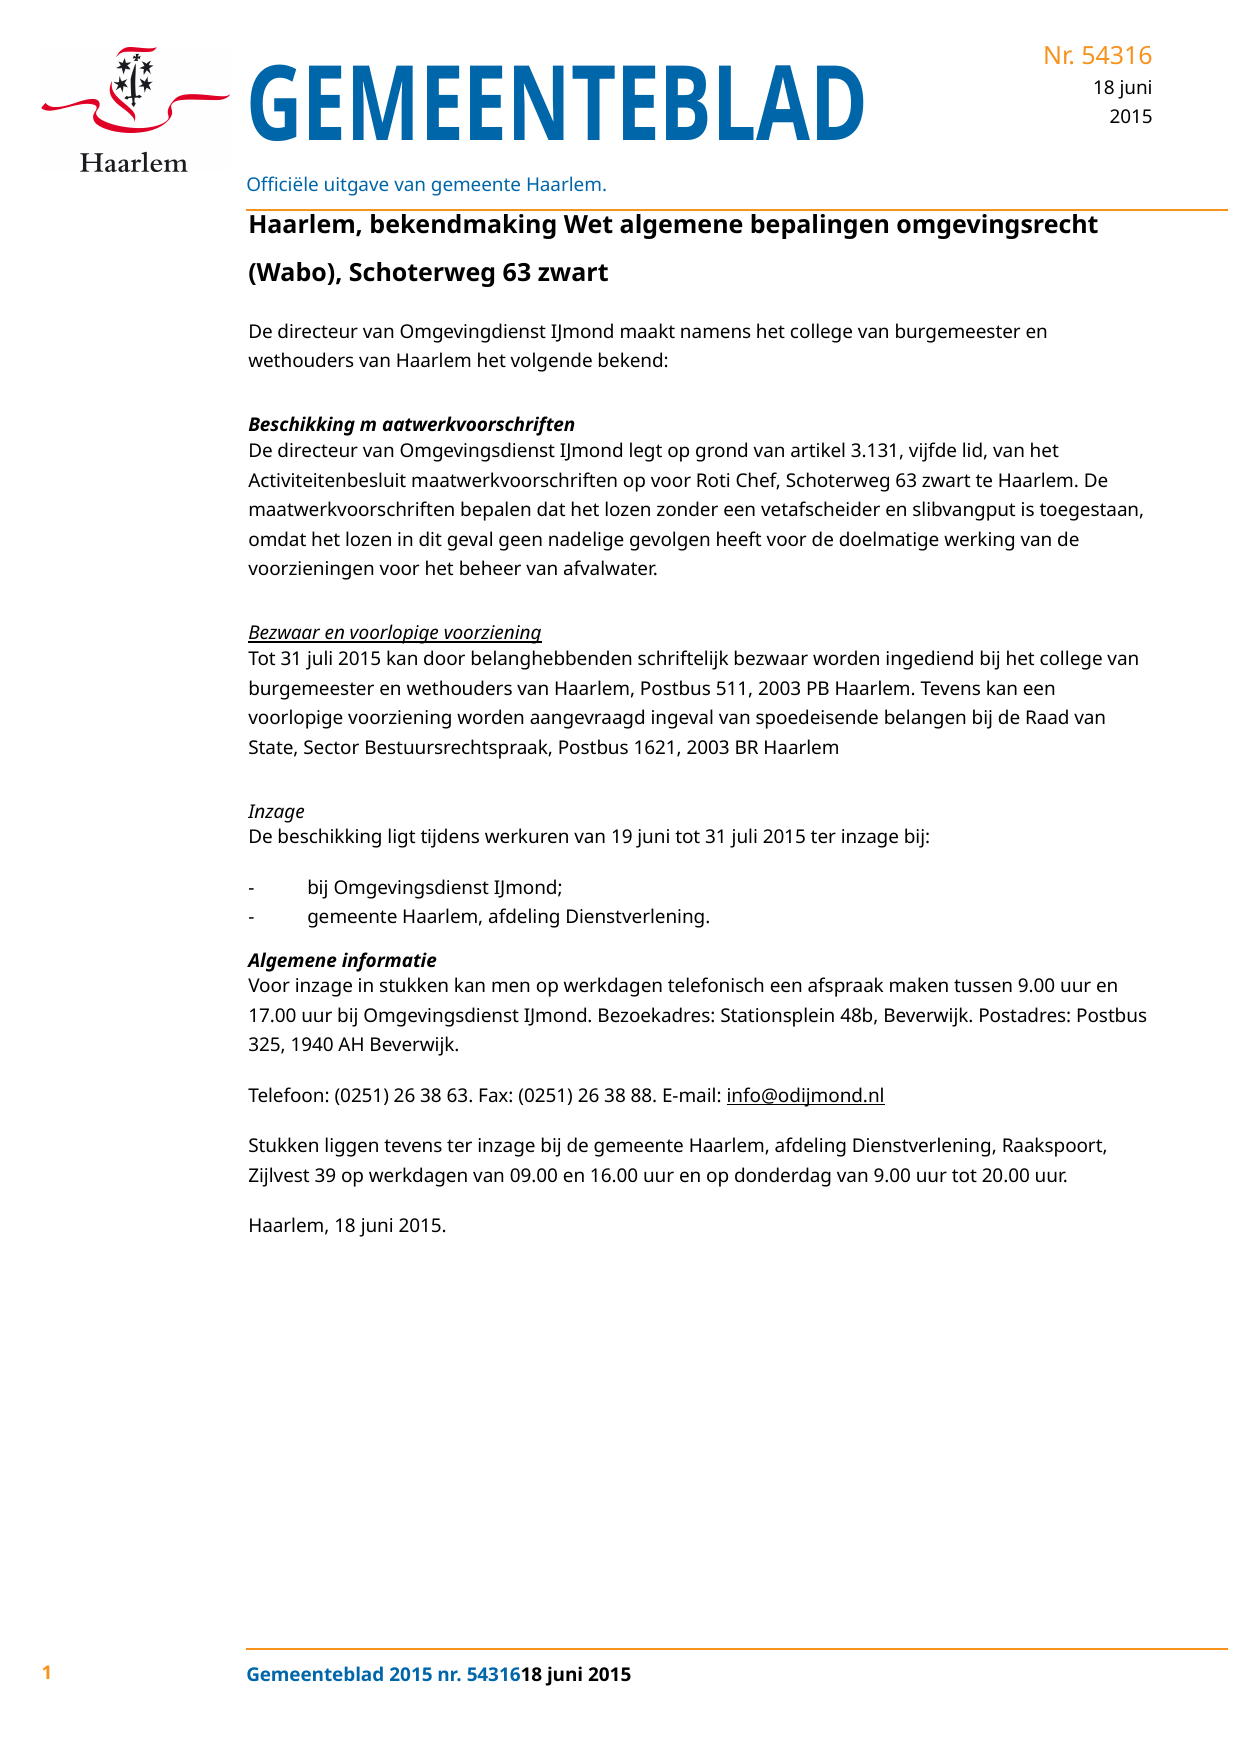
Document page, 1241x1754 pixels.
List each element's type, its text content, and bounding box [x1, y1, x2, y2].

text Beschikking m aatwerkvoorschriften [248, 411, 1152, 437]
text Haarlem, bekendmaking Wet algemene bepalingen omgevingsrecht (Wabo), Schoterweg 63 zwart [248, 211, 1152, 288]
text Voor inzage in stukken kan men op werkdagen telefonisch een afspraak maken tussen 9.00 uur en 17.00 uur bij Omgevingsdienst IJmond. Bezoekadres: Stationsplein 48b, Beverwijk. Postadres: Postbus 325, 1940 AH Beverwijk. [248, 972, 1152, 1057]
text De directeur van Omgevingdienst IJmond maakt namens het college van burgemeester en wethouders van Haarlem het volgende bekend: [248, 318, 1152, 373]
text Bezwaar en voorlopige voorziening [248, 619, 1152, 645]
picture [41, 47, 231, 172]
list gemeente Haarlem, afdeling Dienstverlening. [248, 904, 1152, 929]
list bij Omgevingsdienst IJmond; [248, 874, 1152, 900]
text Algemene informatie [248, 947, 1152, 972]
text De beschikking ligt tijdens werkuren van 19 juni tot 31 juli 2015 ter inzage bij: [248, 824, 1152, 849]
text Tot 31 juli 2015 kan door belanghebbenden schriftelijk bezwaar worden ingediend bij het college van burgemeester en wethouders van Haarlem, Postbus 511, 2003 PB Haarlem. Tevens kan een voorlopige voorziening worden aangevraagd ingeval van spoedeisende belangen bij de Raad van State, Sector Bestuursrechtspraak, Postbus 1621, 2003 BR Haarlem [248, 645, 1152, 760]
text Stukken liggen tevens ter inzage bij de gemeente Haarlem, afdeling Dienstverlening, Raakspoort, Zijlvest 39 op werkdagen van 09.00 en 16.00 uur en op donderdag van 9.00 uur tot 20.00 uur. [248, 1132, 1152, 1188]
text De directeur van Omgevingsdienst IJmond legt op grond van artikel 3.131, vijfde lid, van het Activiteitenbesluit maatwerkvoorschriften op voor Roti Chef, Schoterweg 63 zwart te Haarlem. De maatwerkvoorschriften bepalen dat het lozen zonder een vetafscheider en slibvangput is toegestaan, omdat het lozen in dit geval geen nadelige gevolgen heeft voor de doelmatige werking van de voorzieningen voor het beheer van afvalwater. [248, 437, 1152, 581]
text Inzage [248, 798, 1152, 824]
text Telefoon: (0251) 26 38 63. Fax: (0251) 26 38 88. E-mail: info@odijmond.nl [248, 1082, 1152, 1108]
text Haarlem, 18 juni 2015. [248, 1212, 1152, 1238]
